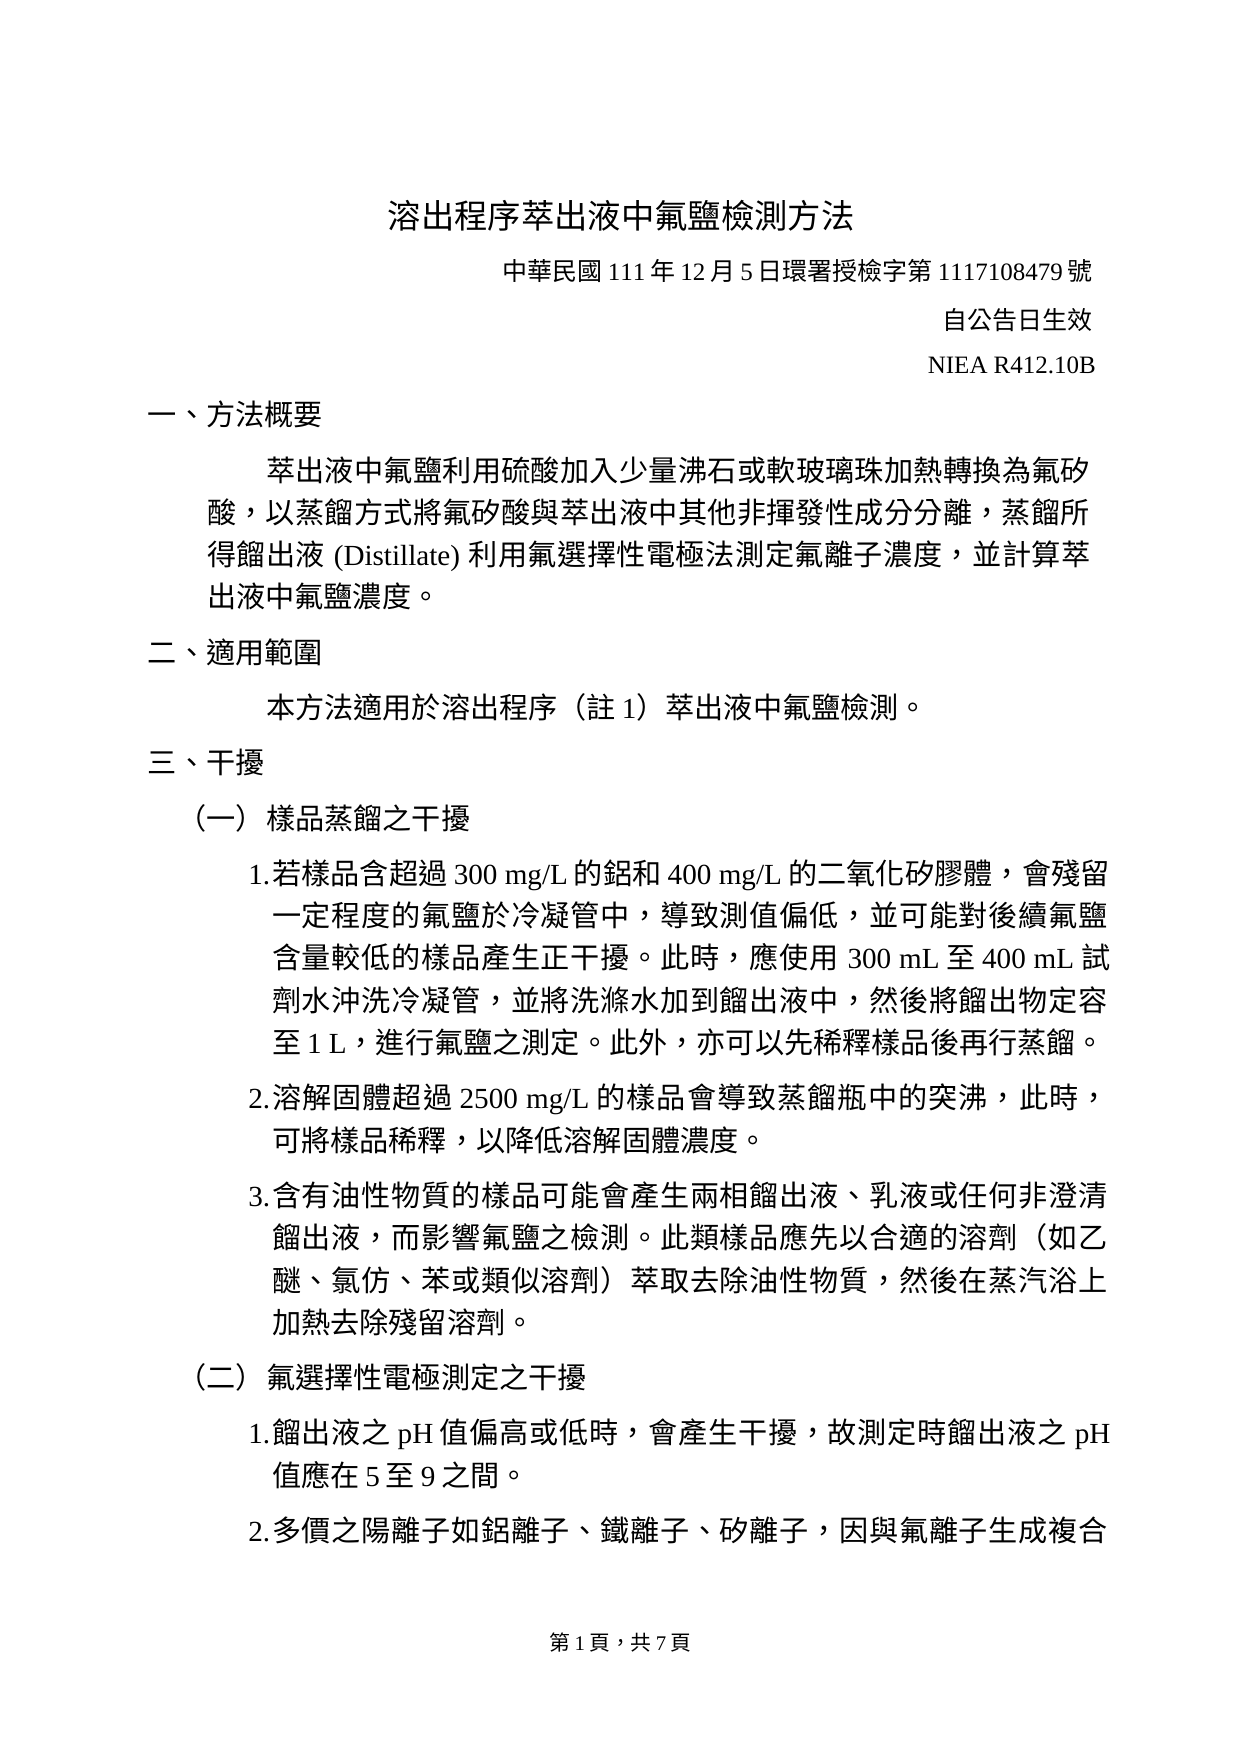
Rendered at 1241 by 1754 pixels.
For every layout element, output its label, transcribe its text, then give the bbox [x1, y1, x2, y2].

text 本方法適用於溶出程序（註1）萃出液中氟鹽檢測。 [207, 684, 1092, 727]
text 萃出液中氟鹽利用硫酸加入少量沸石或軟玻璃珠加熱轉換為氟矽酸，以蒸餾方式將氟矽酸與萃出液中其他非揮發性成分分離，蒸餾所得餾出液 (Distillate) 利用氟選擇性電極法測定氟離子濃度，並計算萃出液中氟鹽濃度。 [207, 447, 1092, 616]
subtitle 含有油性物質的樣品可能會產生兩相餾出液、乳液或任何非澄清餾出液，而影響氟鹽之檢測。此類樣品應先以合適的溶劑（如乙醚、氯仿、苯或類似溶劑）萃取去除油性物質，然後在蒸汽浴上加熱去除殘留溶劑。 [248, 1173, 1110, 1342]
subtitle 二、適用範圍 [148, 629, 1092, 672]
subtitle 多價之陽離子如鋁離子、鐵離子、矽離子，因與氟離子生成複合 [248, 1508, 1110, 1550]
text 溶出程序萃出液中氟鹽檢測方法 [149, 190, 1092, 238]
text 中華民國111年12月5日環署授檢字第1117108479號 [148, 251, 1092, 288]
subtitle 餾出液之pH值偏高或低時，會產生干擾，故測定時餾出液之pH值應在5至9之間。 [248, 1410, 1110, 1495]
subtitle 氟選擇性電極測定之干擾 [177, 1355, 1092, 1397]
subtitle 三、干擾 [148, 740, 1092, 782]
subtitle 溶解固體超過2500 mg/L的樣品會導致蒸餾瓶中的突沸，此時，可將樣品稀釋，以降低溶解固體濃度。 [248, 1075, 1110, 1159]
subtitle 樣品蒸餾之干擾 [177, 795, 1092, 837]
text NIEA R412.10B [158, 350, 1096, 379]
subtitle 一、方法概要 [148, 392, 1092, 434]
text 自公告日生效 [207, 301, 1092, 337]
subtitle 若樣品含超過300 mg/L的鋁和400 mg/L的二氧化矽膠體，會殘留一定程度的氟鹽於冷凝管中，導致測值偏低，並可能對後續氟鹽含量較低的樣品產生正干擾。此時，應使用300 mL至400 mL試劑水沖洗冷凝管，並將洗滌水加到餾出液中，然後將餾出物定容至1 L，進行氟鹽之測定。此外，亦可以先稀釋樣品後再行蒸餾。 [248, 851, 1110, 1062]
